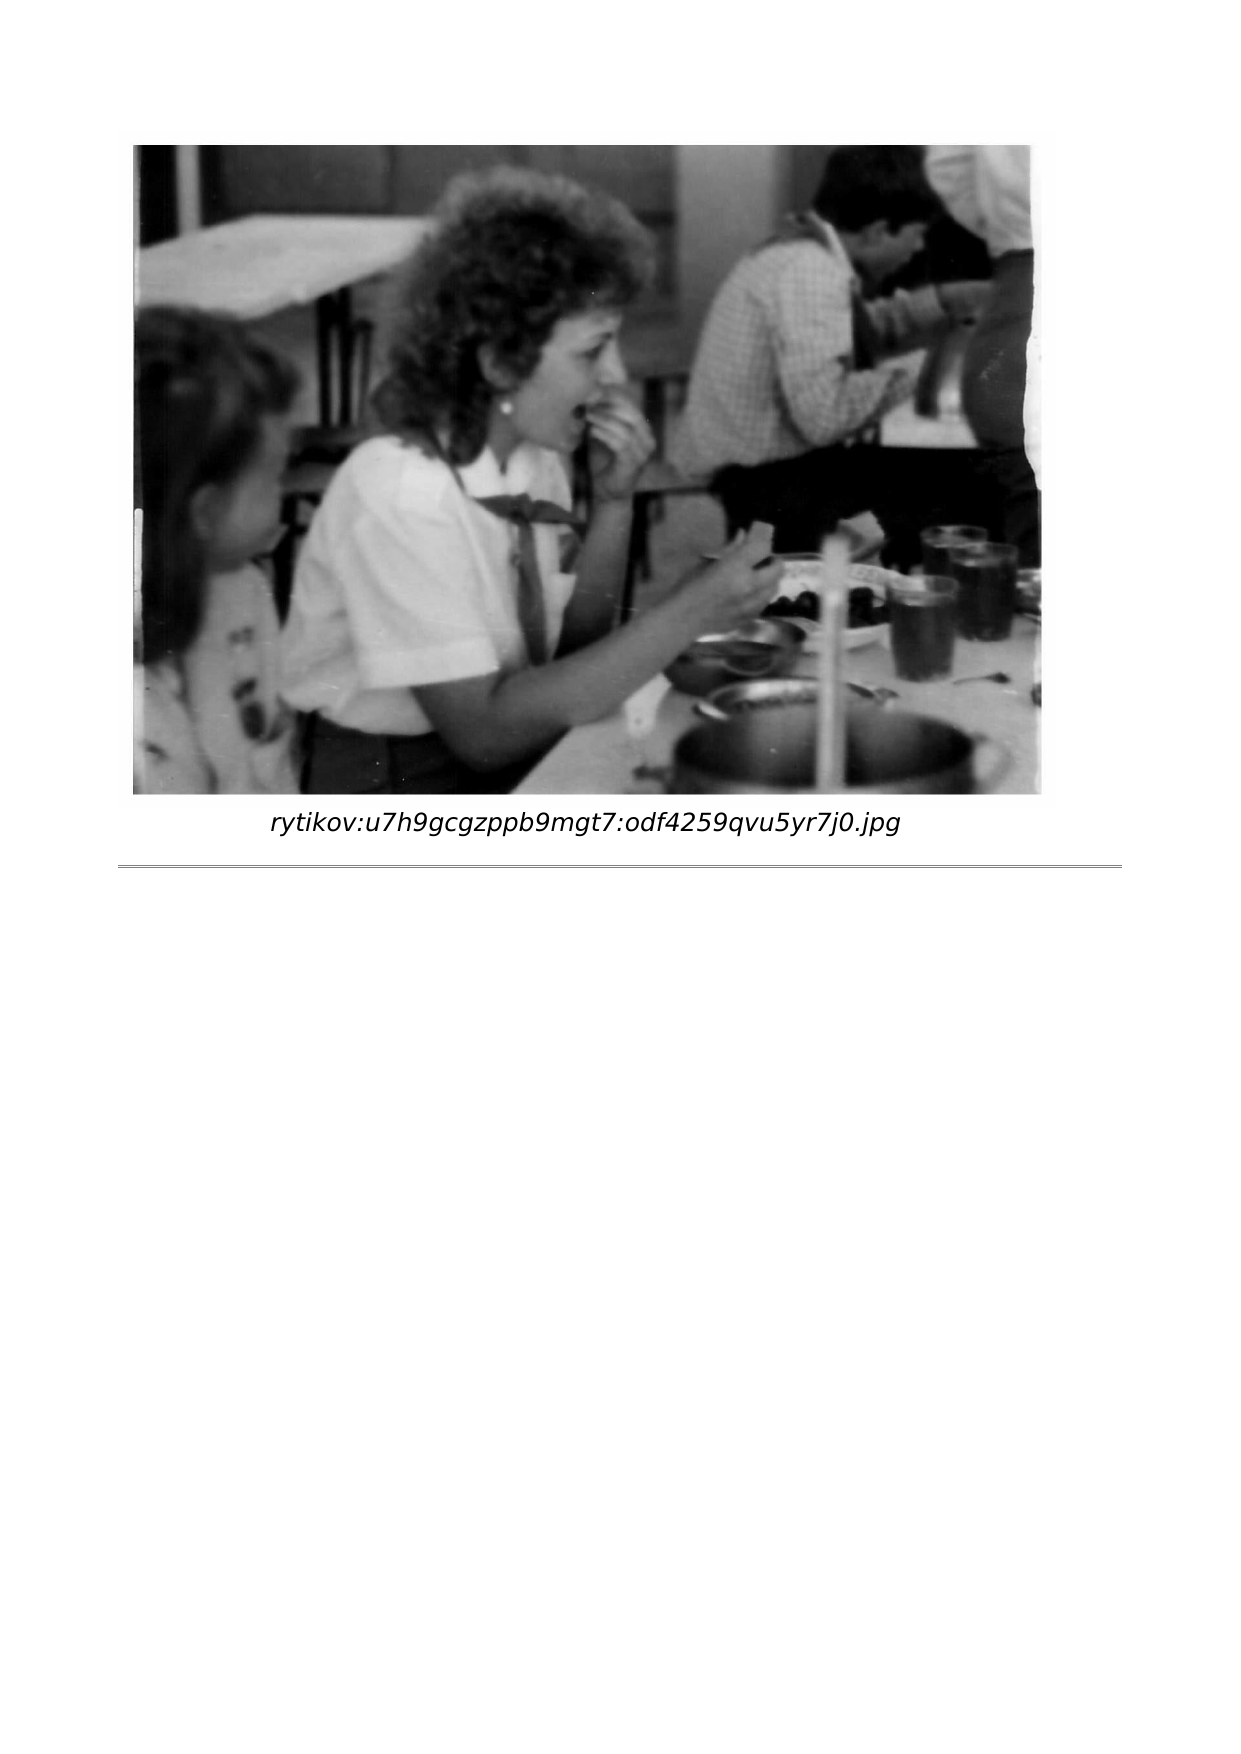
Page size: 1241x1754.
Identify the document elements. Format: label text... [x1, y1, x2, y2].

picture [118, 130, 1056, 809]
text rytikov:u7h9gcgzppb9mgt7:odf4259qvu5yr7j0.jpg [118, 809, 1056, 838]
